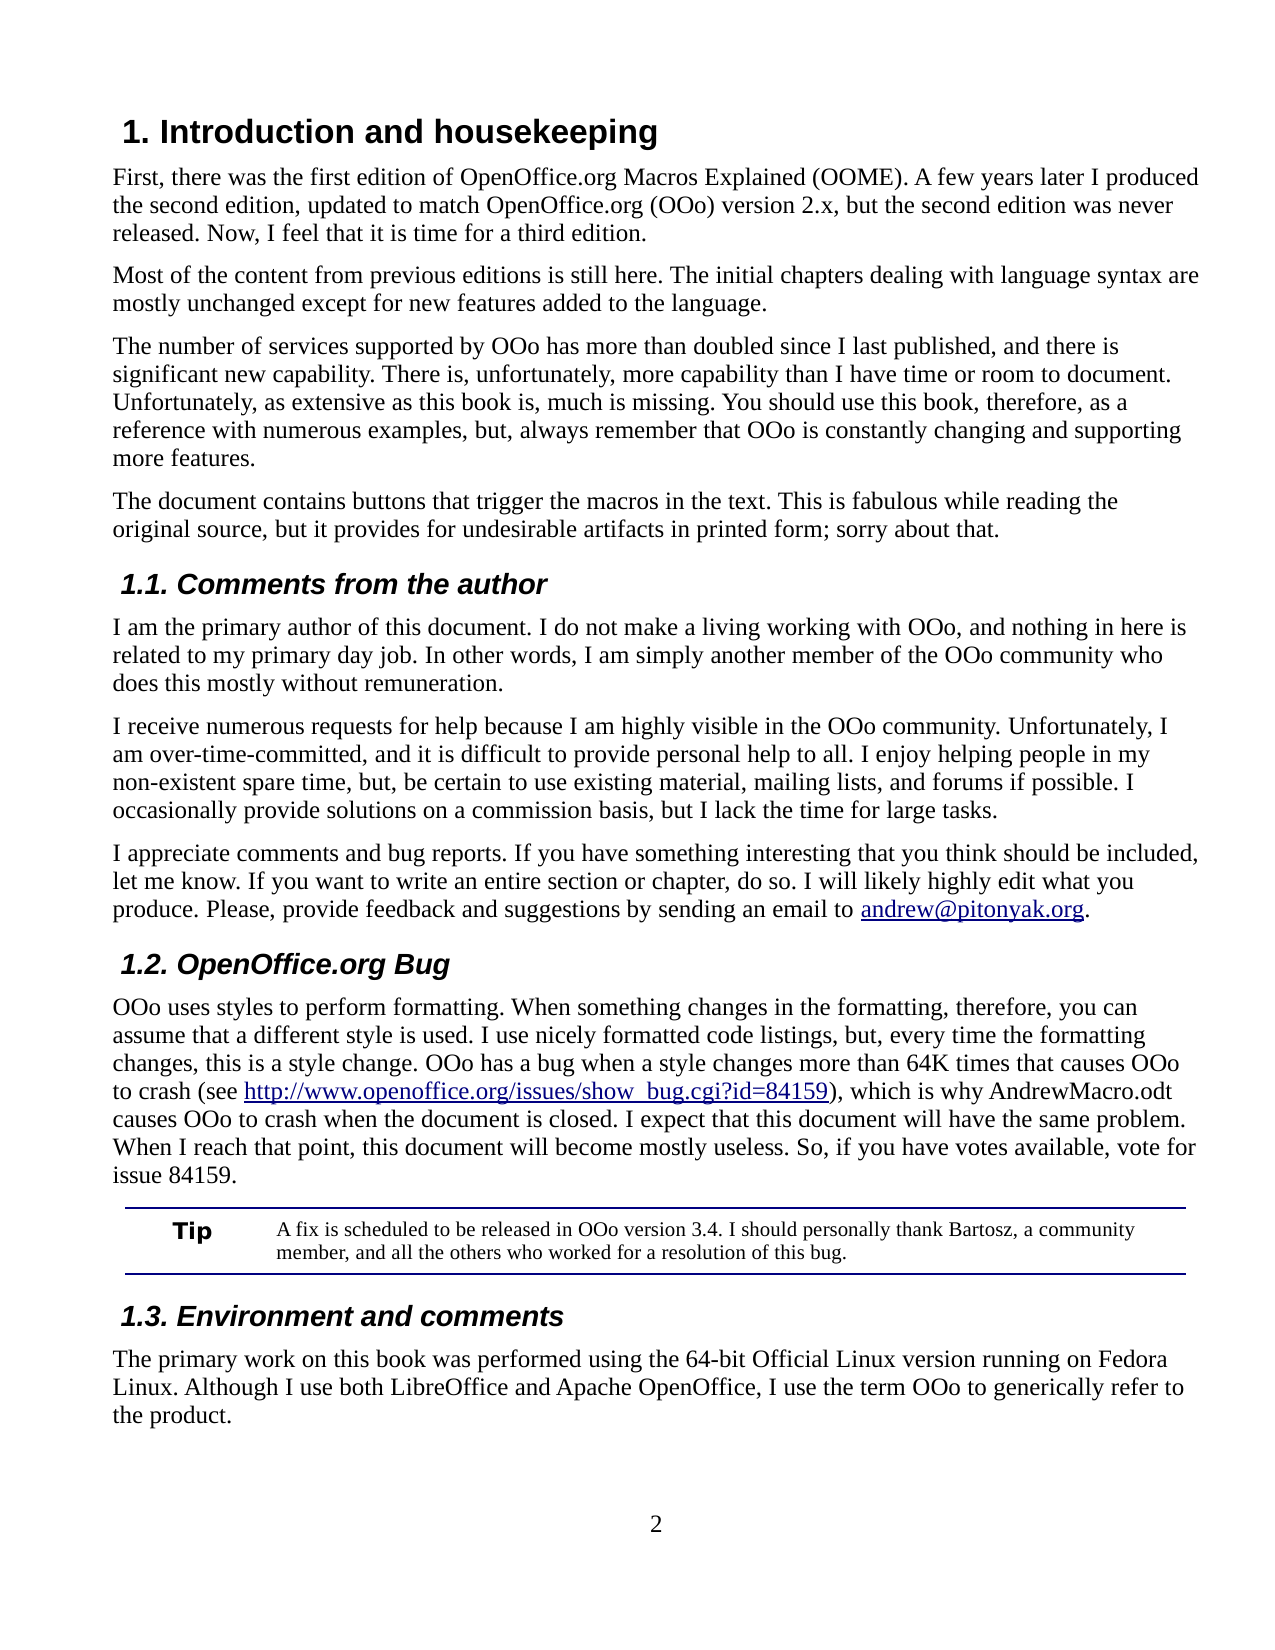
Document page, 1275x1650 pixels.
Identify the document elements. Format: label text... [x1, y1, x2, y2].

text Most of the content from previous editions is still here. The initial chapters dealing with language syntax are mostly unchanged except for new features added to the language. [112, 261, 1200, 317]
text I appreciate comments and bug reports. If you have something interesting that you think should be included, let me know. If you want to write an entire section or chapter, do so. I will likely highly edit what you produce. Please, provide feedback and suggestions by sending an email to andrew@pitonyak.org. [112, 839, 1200, 923]
text The document contains buttons that trigger the macros in the text. This is fabulous while reading the original source, but it provides for undesirable artifacts in printed form; sorry about that. [112, 487, 1200, 543]
subtitle OpenOffice.org Bug [112, 948, 1200, 980]
table_header Tip [125, 1209, 260, 1273]
subtitle Environment and comments [112, 1300, 1200, 1332]
text The primary work on this book was performed using the 64-bit Official Linux version running on Fedora Linux. Although I use both LibreOffice and Apache OpenOffice, I use the term OOo to generically refer to the product. [112, 1345, 1200, 1429]
text OOo uses styles to perform formatting. When something changes in the formatting, therefore, you can assume that a different style is used. I use nicely formatted code listings, but, every time the formatting changes, this is a style change. OOo has a bug when a style changes more than 64K times that causes OOo to crash (see http://www.openoffice.org/issues/show_bug.cgi?id=84159), which is why AndrewMacro.odt causes OOo to crash when the document is closed. I expect that this document will have the same problem. When I reach that point, this document will become mostly useless. So, if you have votes available, vote for issue 84159. [112, 993, 1200, 1189]
text I am the primary author of this document. I do not make a living working with OOo, and nothing in here is related to my primary day job. In other words, I am simply another member of the OOo community who does this mostly without remuneration. [112, 613, 1200, 697]
text First, there was the first edition of OpenOffice.org Macros Explained (OOME). A few years later I produced the second edition, updated to match OpenOffice.org (OOo) version 2.x, but the second edition was never released. Now, I feel that it is time for a third edition. [112, 162, 1200, 247]
subtitle Introduction and housekeeping [112, 112, 1200, 150]
subtitle Comments from the author [112, 568, 1200, 601]
text The number of services supported by OOo has more than doubled since I last published, and there is significant new capability. There is, unfortunately, more capability than I have time or room to document. Unfortunately, as extensive as this book is, much is missing. You should use this book, therefore, as a reference with numerous examples, but, always remember that OOo is constantly changing and supporting more features. [112, 332, 1200, 472]
text I receive numerous requests for help because I am highly visible in the OOo community. Unfortunately, I am over-time-committed, and it is difficult to provide personal help to all. I enjoy helping people in my non-existent spare time, but, be certain to use existing material, mailing lists, and forums if possible. I occasionally provide solutions on a commission basis, but I lack the time for large tasks. [112, 712, 1200, 824]
table_header A fix is scheduled to be released in OOo version 3.4. I should personally thank Bartosz, a community member, and all the others who worked for a resolution of this bug. [260, 1209, 1186, 1273]
